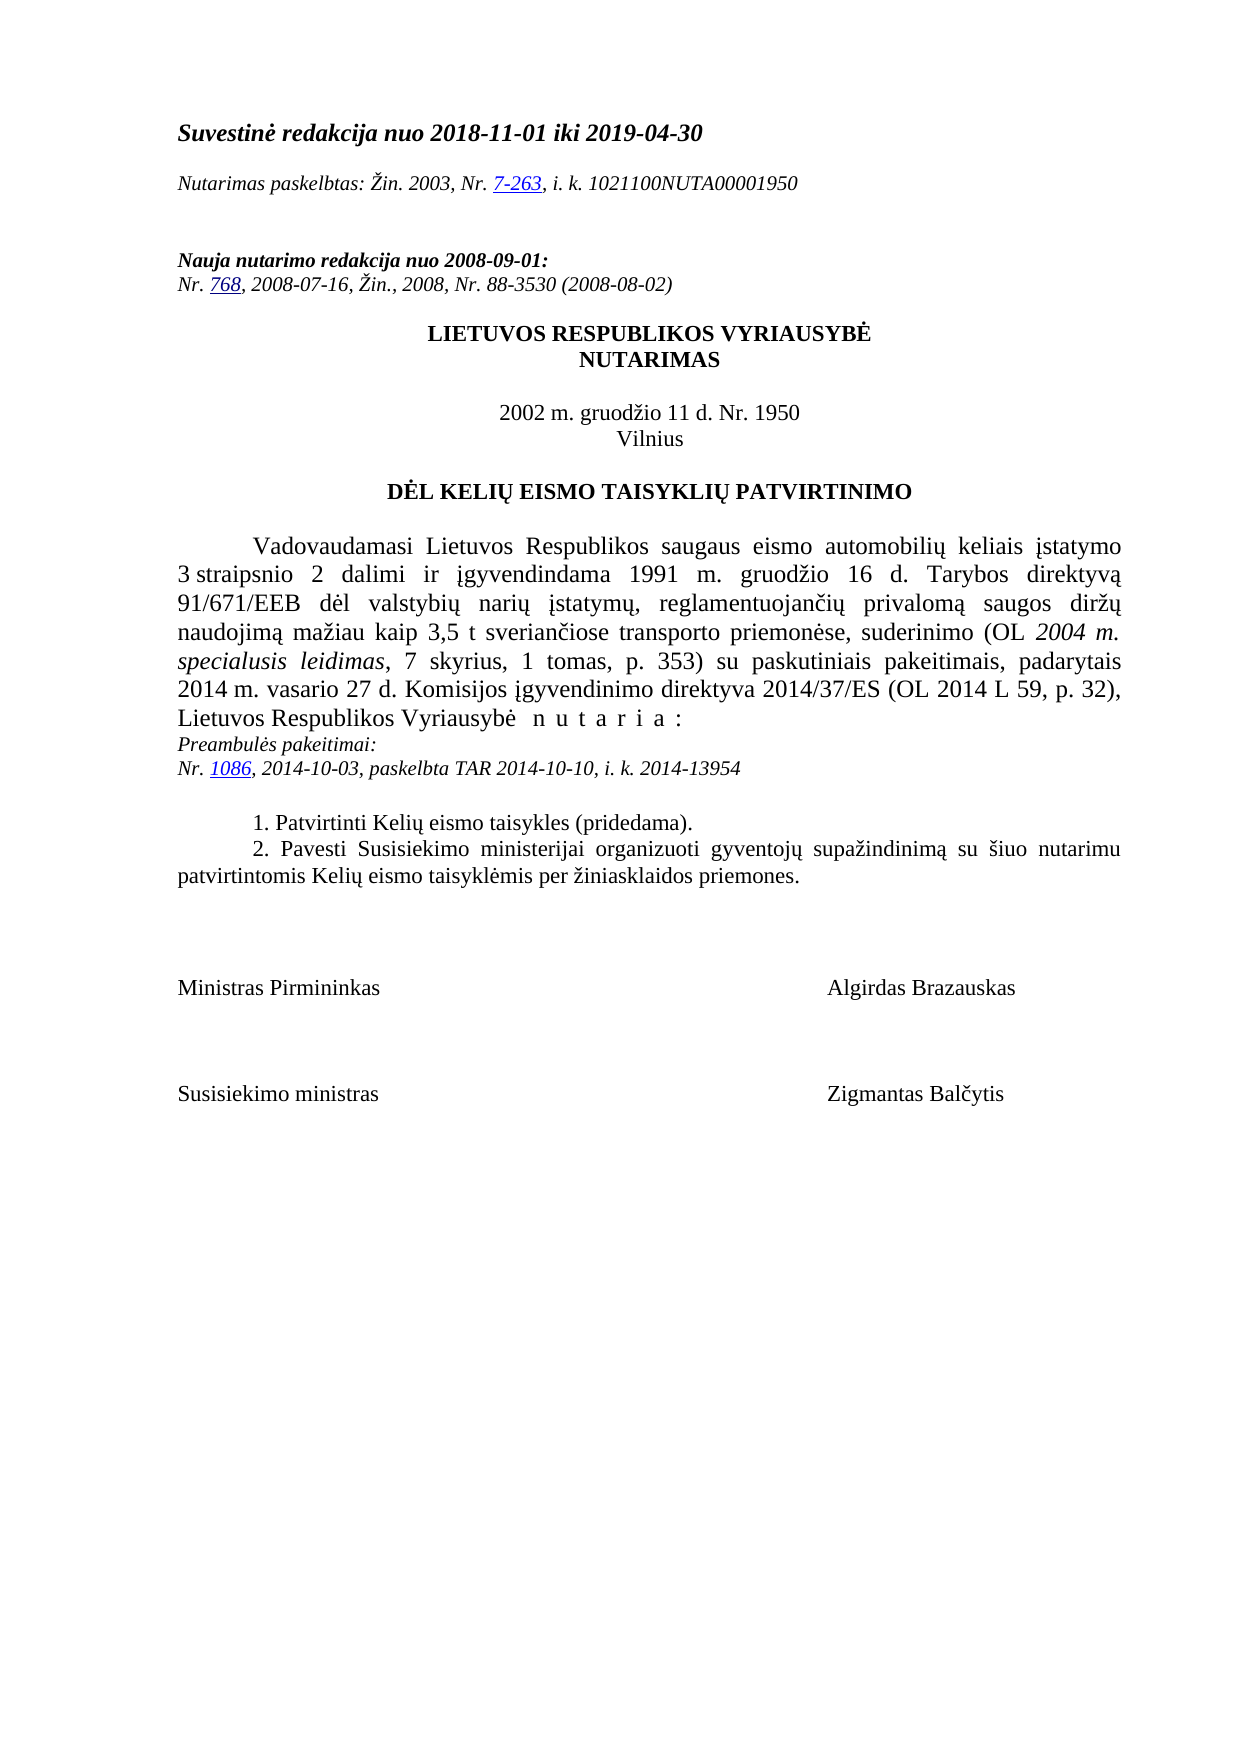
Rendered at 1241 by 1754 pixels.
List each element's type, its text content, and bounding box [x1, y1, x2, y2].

text nutarimas [177, 346, 1122, 373]
text Susisiekimo ministras Zigmantas Balčytis [177, 1080, 1122, 1106]
text Vilnius [177, 425, 1122, 452]
text Lietuvos Respublikos Vyriausybė [177, 320, 1122, 346]
text 2002 m. gruodžio 11 d. Nr. 1950 [177, 399, 1122, 425]
text Suvestinė redakcija nuo 2018-11-01 iki 2019-04-30 [177, 118, 1122, 147]
text DĖL KELIŲ EISMO TAISYKLIŲ PATVIRTINIMO [177, 478, 1122, 504]
text Nauja nutarimo redakcija nuo 2008-09-01: [177, 248, 1122, 272]
text Nr. 1086, 2014-10-03, paskelbta TAR 2014-10-10, i. k. 2014-13954 [177, 756, 1122, 780]
text Vadovaudamasi Lietuvos Respublikos saugaus eismo automobilių keliais įstatymo 3 straipsnio 2 dalimi ir įgyvendindama 1991 m. gruodžio 16 d. Tarybos direktyvą 91/671/EEB dėl valstybių narių įstatymų, reglamentuojančių privalomą saugos diržų naudojimą mažiau kaip 3,5 t sveriančiose transporto priemonėse, suderinimo (OL 2004 m. specialusis leidimas, 7 skyrius, 1 tomas, p. 353) su paskutiniais pakeitimais, padarytais 2014 m. vasario 27 d. Komisijos įgyvendinimo direktyva 2014/37/ES (OL 2014 L 59, p. 32), Lietuvos Respublikos Vyriausybė nutaria: [177, 531, 1122, 732]
text Nr. 768, 2008-07-16, Žin., 2008, Nr. 88-3530 (2008-08-02) [177, 272, 1122, 296]
text Ministras Pirmininkas Algirdas Brazauskas [177, 974, 1122, 1001]
text 2. Pavesti Susisiekimo ministerijai organizuoti gyventojų supažindinimą su šiuo nutarimu patvirtintomis Kelių eismo taisyklėmis per žiniasklaidos priemones. [177, 835, 1122, 888]
text 1. Patvirtinti Kelių eismo taisykles (pridedama). [177, 809, 1122, 835]
text Preambulės pakeitimai: [177, 732, 1122, 756]
text Nutarimas paskelbtas: Žin. 2003, Nr. 7-263, i. k. 1021100NUTA00001950 [177, 171, 1122, 195]
